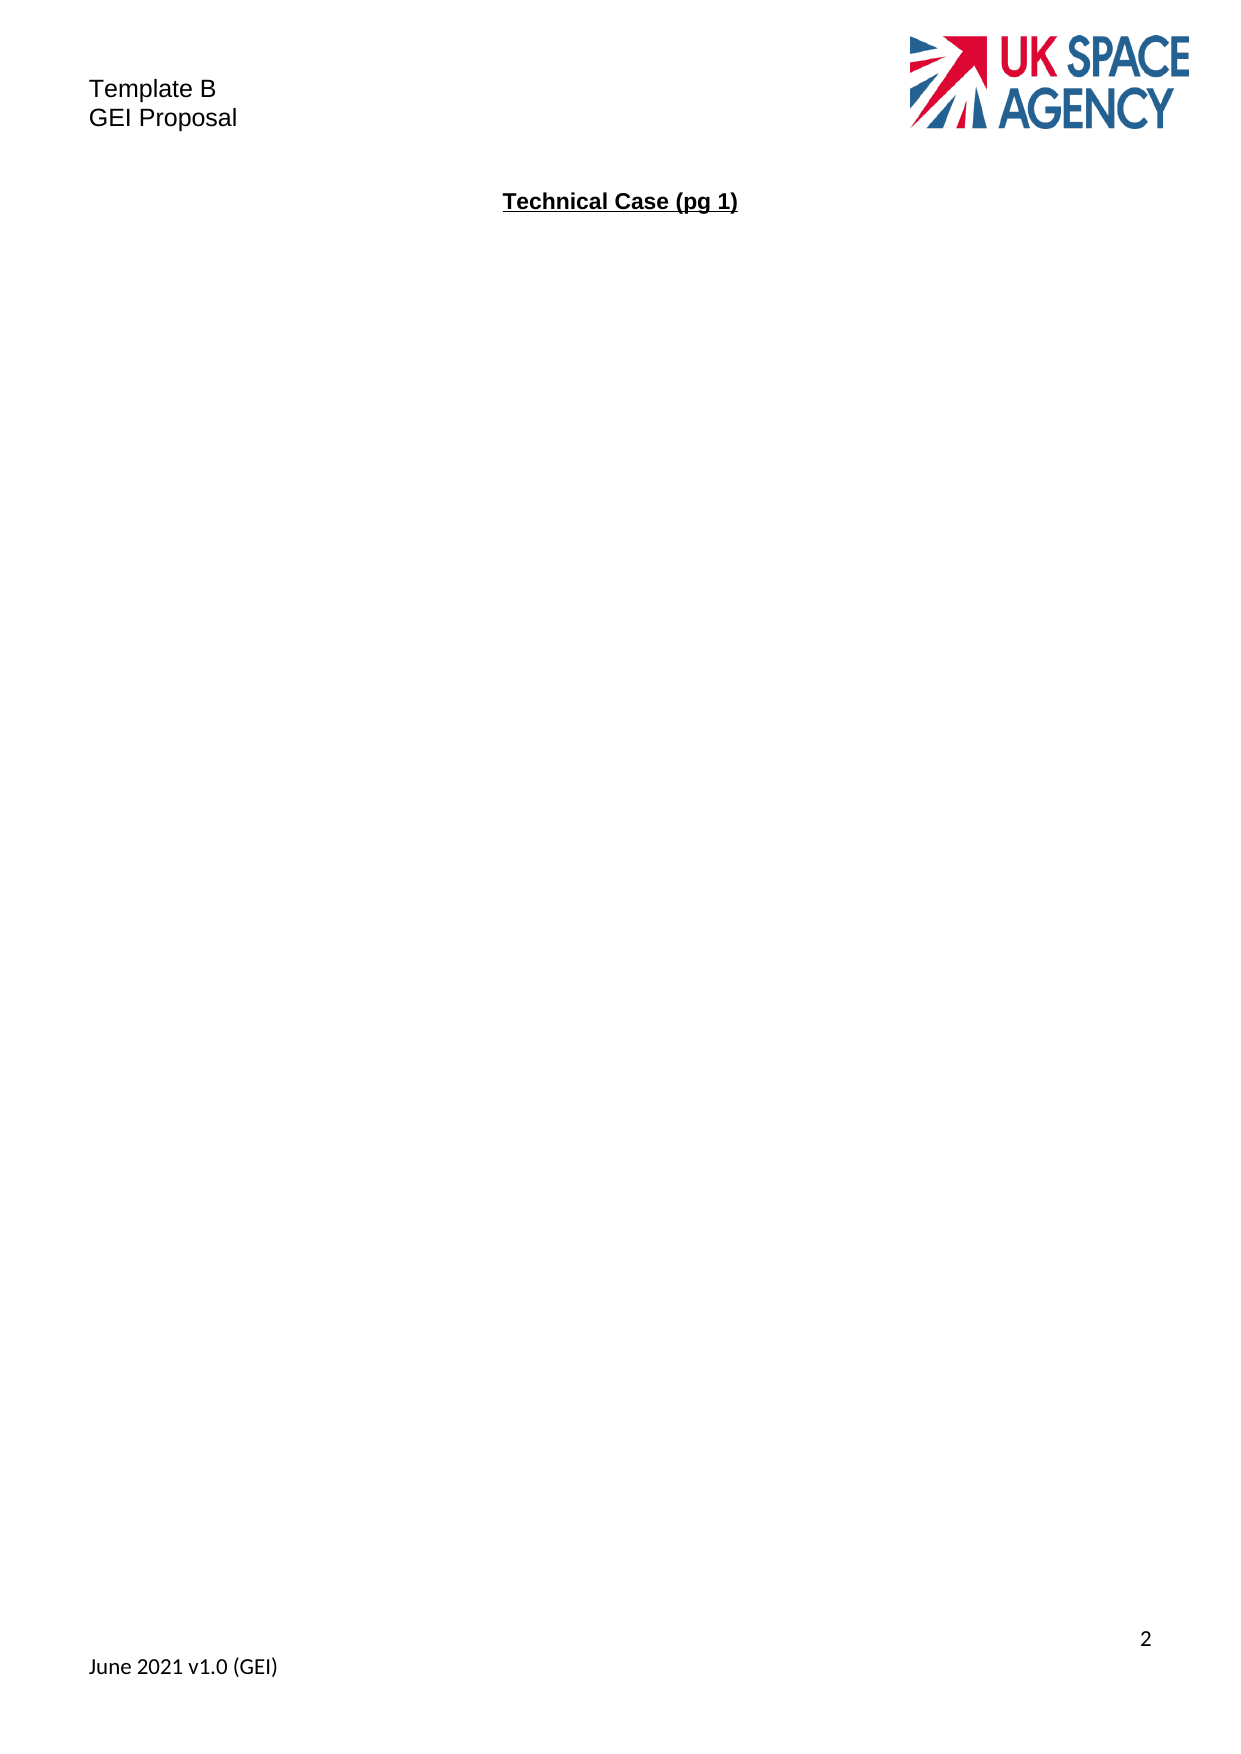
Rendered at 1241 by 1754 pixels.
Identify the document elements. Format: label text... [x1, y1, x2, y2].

text Technical Case (pg 1) [89, 188, 1152, 214]
